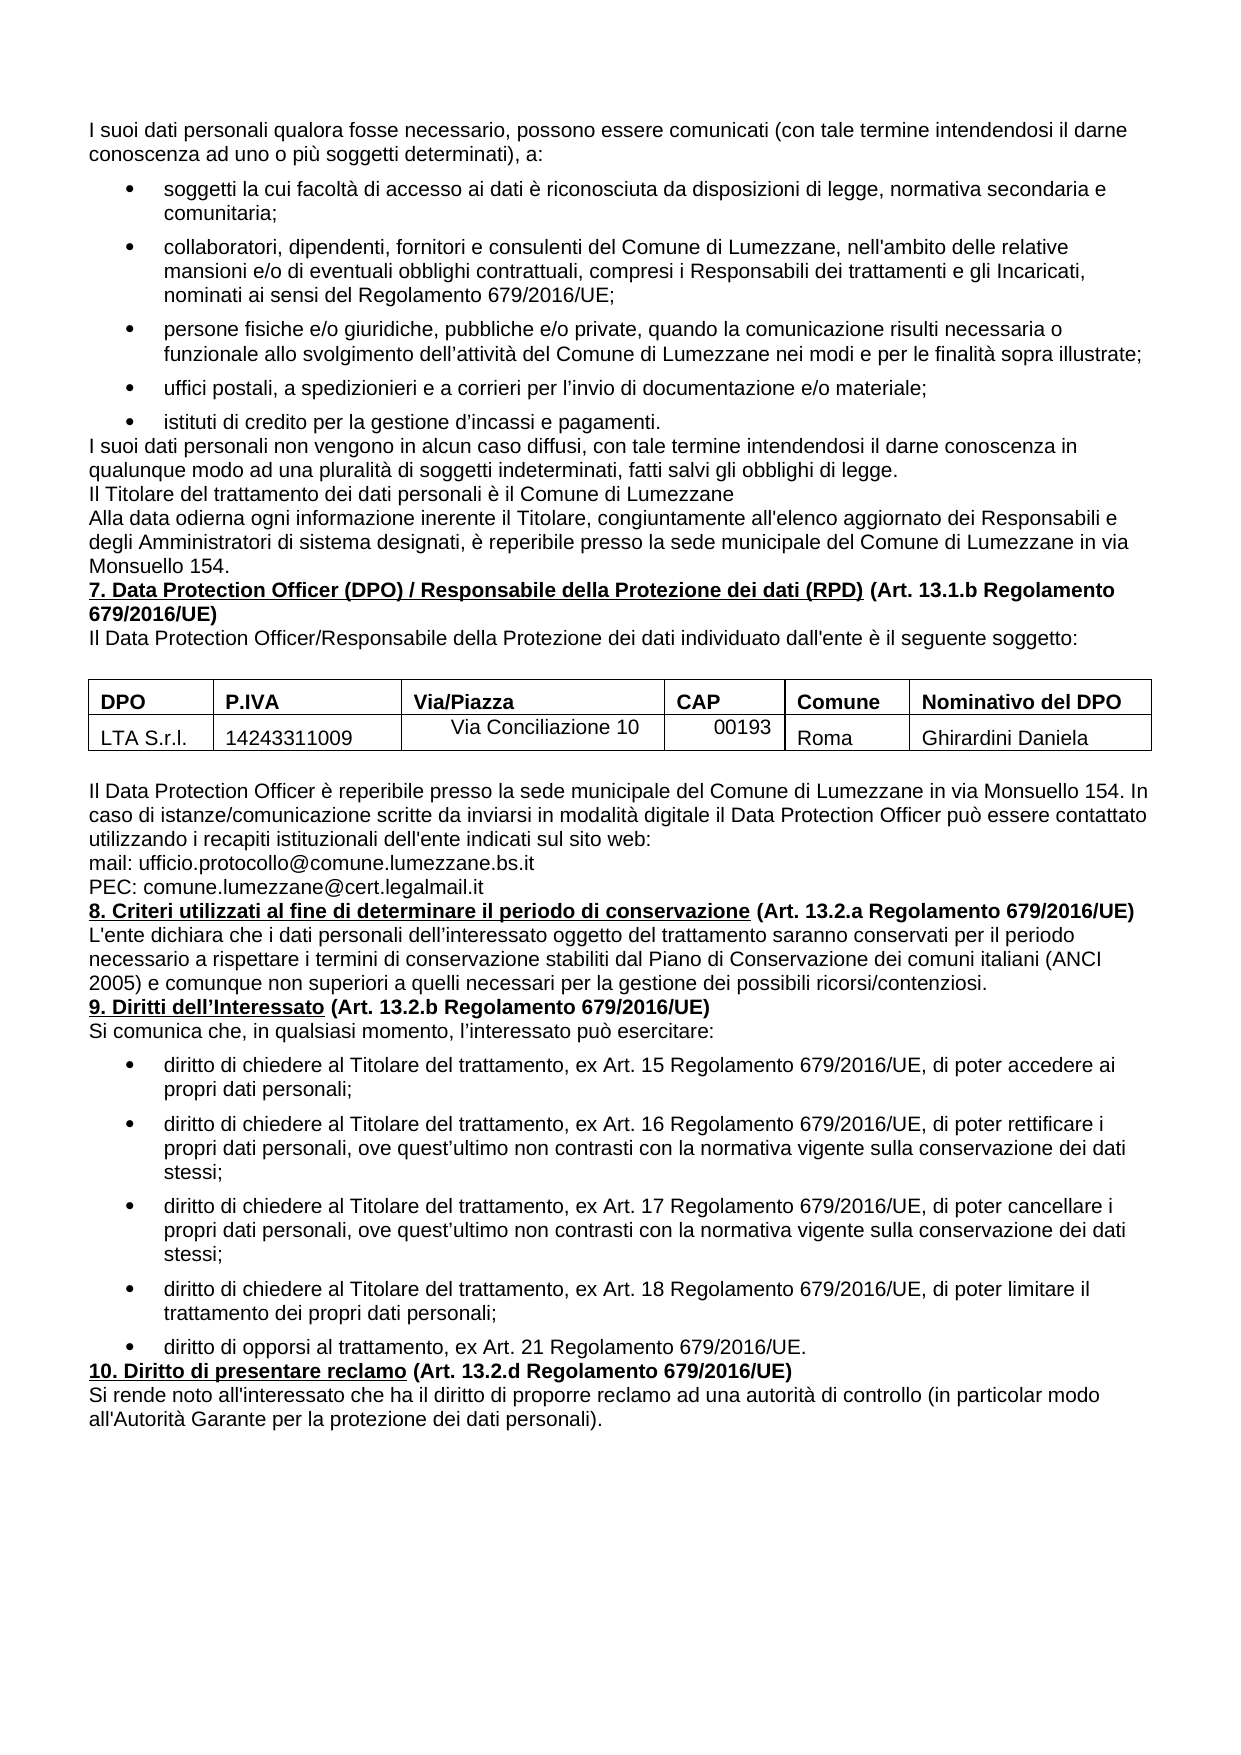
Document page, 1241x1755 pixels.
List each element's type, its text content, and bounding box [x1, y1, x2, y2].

list uffici postali, a spedizionieri e a corrieri per l’invio di documentazione e/o materiale; [126, 376, 1152, 400]
table_header Via/Piazza [402, 680, 664, 714]
list diritto di chiedere al Titolare del trattamento, ex Art. 15 Regolamento 679/2016/UE, di poter accedere ai propri dati personali; [126, 1053, 1152, 1101]
table_header CAP [665, 680, 784, 714]
table_cell 14243311009 [214, 715, 401, 749]
text I suoi dati personali qualora fosse necessario, possono essere comunicati (con tale termine intendendosi il darne conoscenza ad uno o più soggetti determinati), a: [89, 118, 1152, 166]
list persone fisiche e/o giuridiche, pubbliche e/o private, quando la comunicazione risulti necessaria o funzionale allo svolgimento dell’attività del Comune di Lumezzane nei modi e per le finalità sopra illustrate; [126, 317, 1152, 365]
table_cell LTA S.r.l. [89, 715, 213, 749]
list istituti di credito per la gestione d’incassi e pagamenti. [126, 410, 1152, 434]
text Il Data Protection Officer/Responsabile della Protezione dei dati individuato dall'ente è il seguente soggetto: [89, 626, 1152, 650]
text Il Titolare del trattamento dei dati personali è il Comune di Lumezzane [89, 482, 1152, 506]
list diritto di chiedere al Titolare del trattamento, ex Art. 16 Regolamento 679/2016/UE, di poter rettificare i propri dati personali, ove quest’ultimo non contrasti con la normativa vigente sulla conservazione dei dati stessi; [126, 1112, 1152, 1184]
table_cell 00193 [665, 715, 784, 749]
text I suoi dati personali non vengono in alcun caso diffusi, con tale termine intendendosi il darne conoscenza in qualunque modo ad una pluralità di soggetti indeterminati, fatti salvi gli obblighi di legge. [89, 434, 1152, 482]
list soggetti la cui facoltà di accesso ai dati è riconosciuta da disposizioni di legge, normativa secondaria e comunitaria; [126, 176, 1152, 224]
table_header P.IVA [214, 680, 401, 714]
text Il Data Protection Officer è reperibile presso la sede municipale del Comune di Lumezzane in via Monsuello 154. In caso di istanze/comunicazione scritte da inviarsi in modalità digitale il Data Protection Officer può essere contattato utilizzando i recapiti istituzionali dell'ente indicati sul sito web: [89, 779, 1152, 851]
text 10. Diritto di presentare reclamo (Art. 13.2.d Regolamento 679/2016/UE) [89, 1359, 1152, 1383]
list collaboratori, dipendenti, fornitori e consulenti del Comune di Lumezzane, nell'ambito delle relative mansioni e/o di eventuali obblighi contrattuali, compresi i Responsabili dei trattamenti e gli Incaricati, nominati ai sensi del Regolamento 679/2016/UE; [126, 235, 1152, 307]
text 9. Diritti dell’Interessato (Art. 13.2.b Regolamento 679/2016/UE) [89, 995, 1152, 1019]
text 7. Data Protection Officer (DPO) / Responsabile della Protezione dei dati (RPD) (Art. 13.1.b Regolamento 679/2016/UE) [89, 578, 1152, 626]
list diritto di chiedere al Titolare del trattamento, ex Art. 18 Regolamento 679/2016/UE, di poter limitare il trattamento dei propri dati personali; [126, 1276, 1152, 1324]
table_header DPO [89, 680, 213, 714]
table_cell Via Conciliazione 10 [402, 715, 664, 749]
text Si comunica che, in qualsiasi momento, l’interessato può esercitare: [89, 1019, 1152, 1043]
list diritto di chiedere al Titolare del trattamento, ex Art. 17 Regolamento 679/2016/UE, di poter cancellare i propri dati personali, ove quest’ultimo non contrasti con la normativa vigente sulla conservazione dei dati stessi; [126, 1194, 1152, 1266]
text 8. Criteri utilizzati al fine di determinare il periodo di conservazione (Art. 13.2.a Regolamento 679/2016/UE) [89, 899, 1152, 923]
table_header Comune [786, 680, 909, 714]
text L'ente dichiara che i dati personali dell’interessato oggetto del trattamento saranno conservati per il periodo necessario a rispettare i termini di conservazione stabiliti dal Piano di Conservazione dei comuni italiani (ANCI 2005) e comunque non superiori a quelli necessari per la gestione dei possibili ricorsi/contenziosi. [89, 923, 1152, 995]
text PEC: comune.lumezzane@cert.legalmail.it [89, 875, 1152, 899]
table_cell Ghirardini Daniela [910, 715, 1151, 749]
table_cell Roma [786, 715, 909, 749]
text Alla data odierna ogni informazione inerente il Titolare, congiuntamente all'elenco aggiornato dei Responsabili e degli Amministratori di sistema designati, è reperibile presso la sede municipale del Comune di Lumezzane in via Monsuello 154. [89, 506, 1152, 578]
list diritto di opporsi al trattamento, ex Art. 21 Regolamento 679/2016/UE. [126, 1335, 1152, 1359]
text mail: ufficio.protocollo@comune.lumezzane.bs.it [89, 851, 1152, 875]
table_header Nominativo del DPO [910, 680, 1151, 714]
text Si rende noto all'interessato che ha il diritto di proporre reclamo ad una autorità di controllo (in particolar modo all'Autorità Garante per la protezione dei dati personali). [89, 1383, 1152, 1431]
